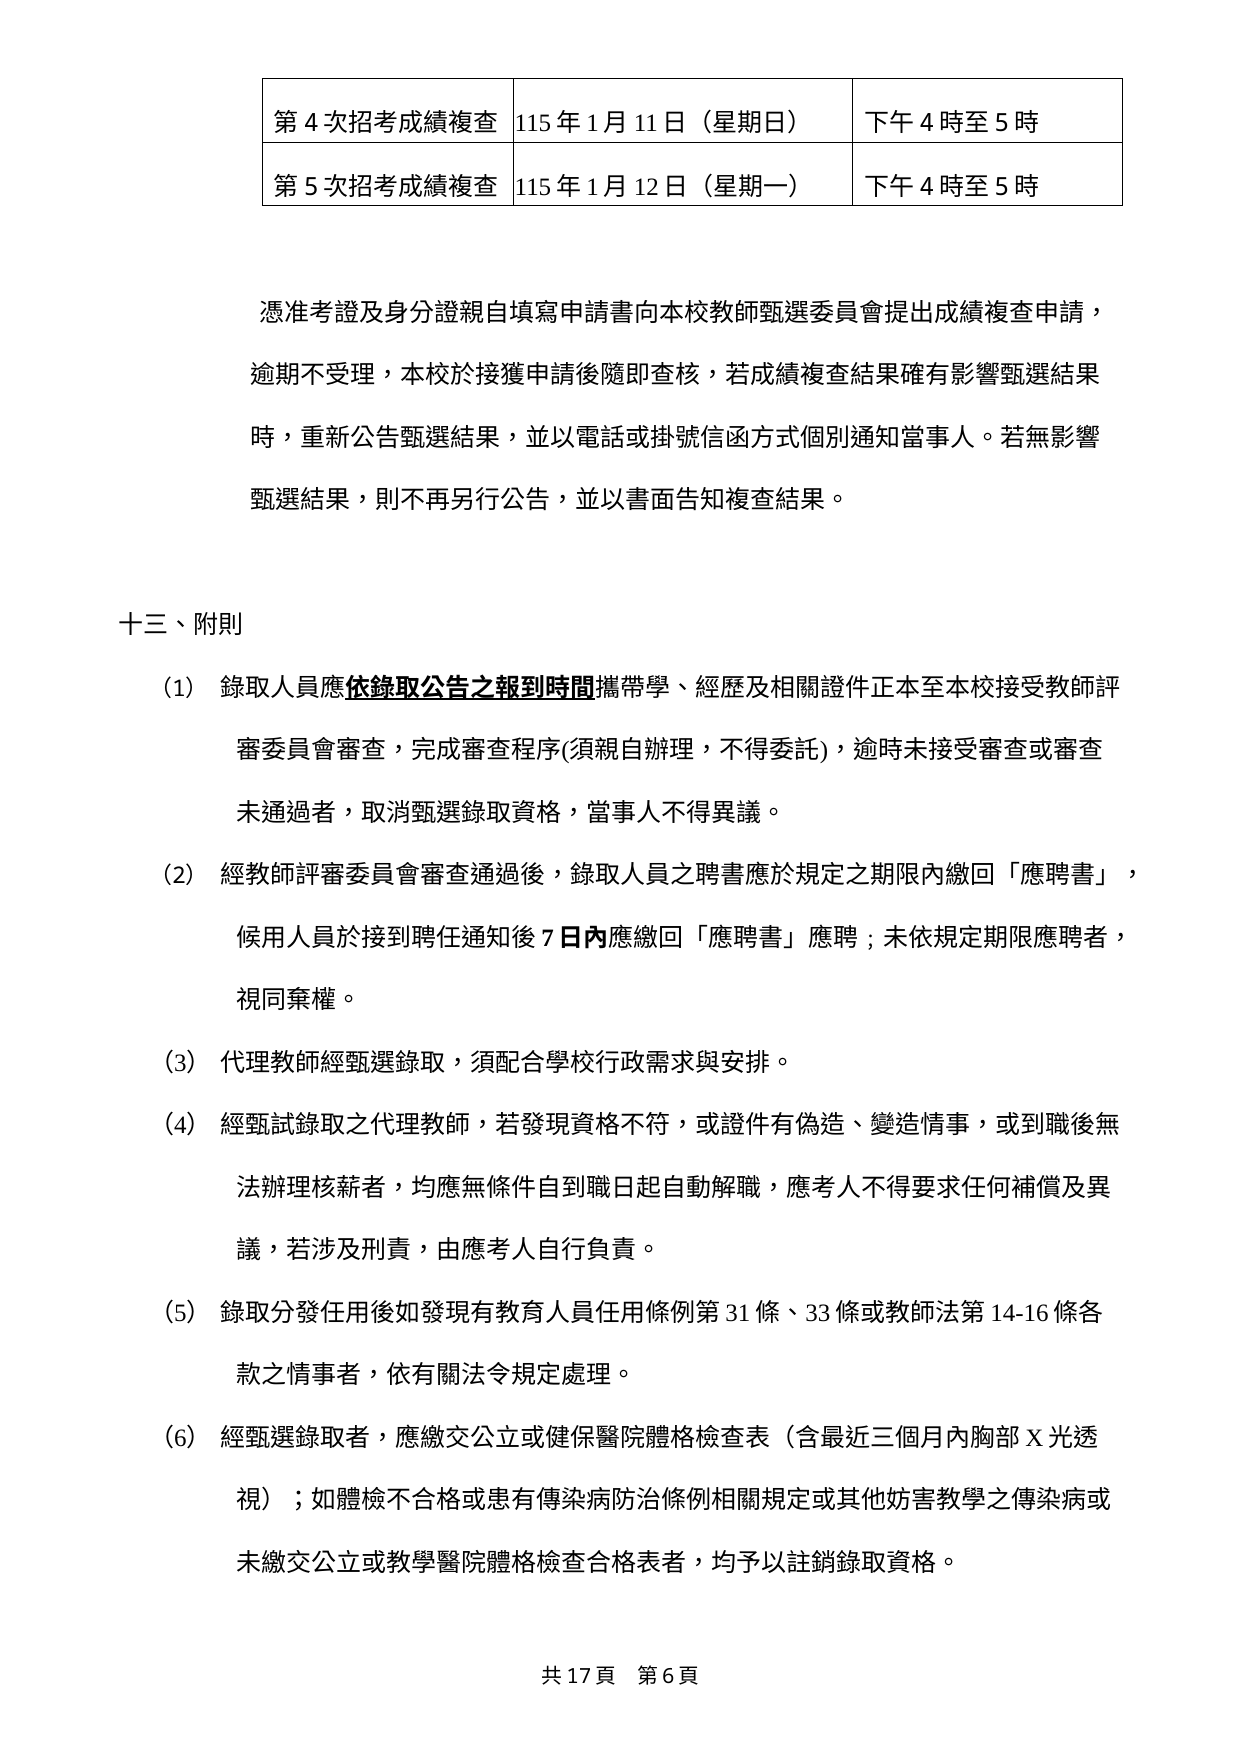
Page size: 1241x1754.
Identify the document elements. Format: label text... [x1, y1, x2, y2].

table_cell 下午4時至5時 [853, 79, 1122, 142]
table_cell 第4次招考成績複查 [263, 79, 513, 142]
table_cell 第5次招考成績複查 [263, 143, 513, 205]
list 經甄選錄取者，應繳交公立或健保醫院體格檢查表（含最近三個月內胸部X光透視）；如體檢不合格或患有傳染病防治條例相關規定或其他妨害教學之傳染病或未繳交公立或教學醫院體格檢查合格表者，均予以註銷錄取資格。 [149, 1394, 1122, 1581]
list 錄取人員應依錄取公告之報到時間攜帶學、經歷及相關證件正本至本校接受教師評審委員會審查，完成審查程序(須親自辦理，不得委託)，逾時未接受審查或審查未通過者，取消甄選錄取資格，當事人不得異議。 [149, 644, 1122, 831]
list 經甄試錄取之代理教師，若發現資格不符，或證件有偽造、變造情事，或到職後無法辦理核薪者，均應無條件自到職日起自動解職，應考人不得要求任何補償及異議，若涉及刑責，由應考人自行負責。 [149, 1081, 1122, 1269]
table_cell 115年1月11日（星期日） [514, 79, 852, 142]
text 十三、附則 [118, 581, 1122, 644]
list 代理教師經甄選錄取，須配合學校行政需求與安排。 [149, 1019, 1122, 1081]
list 經教師評審委員會審查通過後，錄取人員之聘書應於規定之期限內繳回「應聘書」，候用人員於接到聘任通知後7日內應繳回「應聘書」應聘﹔未依規定期限應聘者，視同棄權。 [149, 831, 1122, 1019]
text 憑准考證及身分證親自填寫申請書向本校教師甄選委員會提出成績複查申請，逾期不受理，本校於接獲申請後隨即查核，若成績複查結果確有影響甄選結果時，重新公告甄選結果，並以電話或掛號信函方式個別通知當事人。若無影響甄選結果，則不再另行公告，並以書面告知複查結果。 [222, 269, 1122, 519]
table_cell 115年1月12日（星期一） [514, 143, 852, 205]
list 錄取分發任用後如發現有教育人員任用條例第31條、33條或教師法第14-16條各款之情事者，依有關法令規定處理。 [149, 1269, 1122, 1394]
table_cell 下午4時至5時 [853, 143, 1122, 205]
